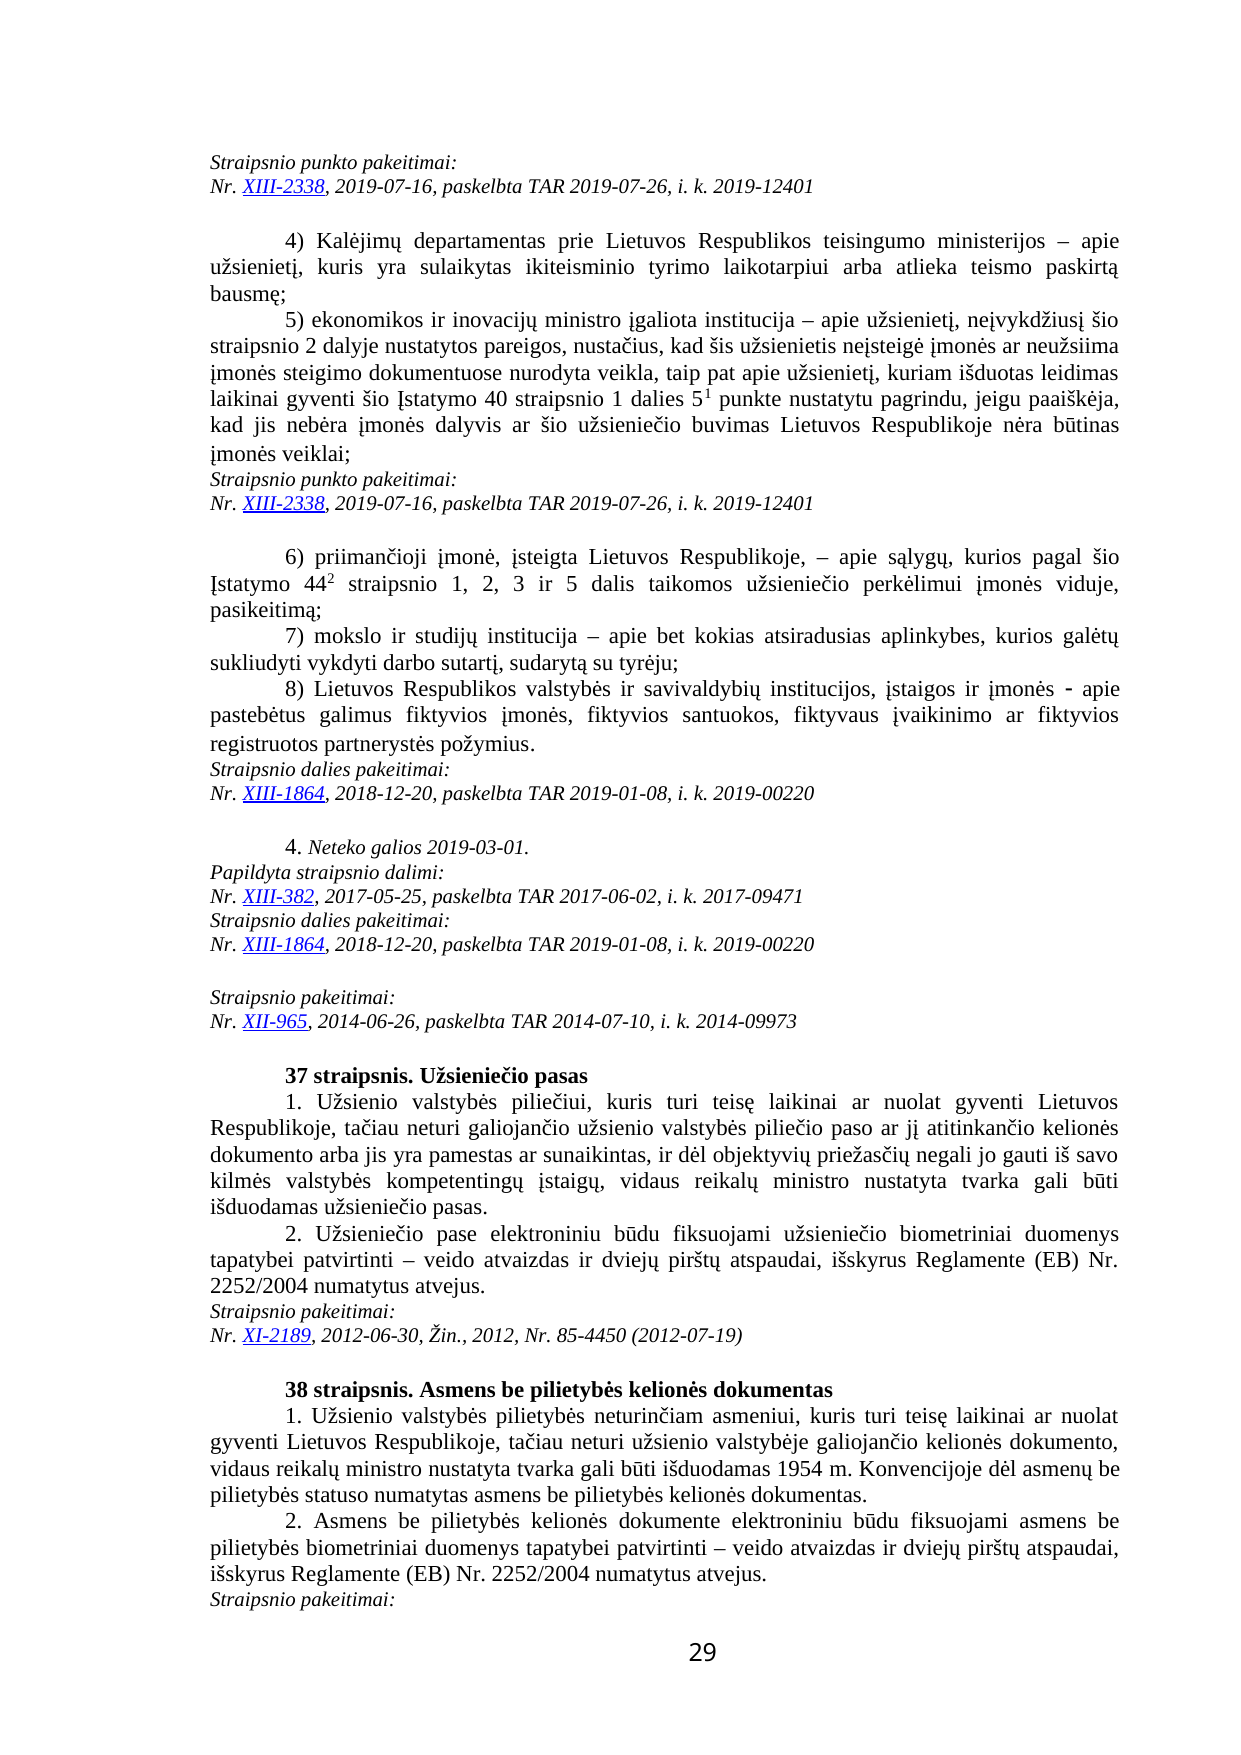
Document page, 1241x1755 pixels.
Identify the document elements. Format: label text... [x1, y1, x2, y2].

text 8) Lietuvos Respublikos valstybės ir savivaldybių institucijos, įstaigos ir įmonės  apie pastebėtus galimus fiktyvios įmonės, fiktyvios santuokos, fiktyvaus įvaikinimo ar fiktyvios registruotos partnerystės požymius. [210, 675, 1120, 757]
text Straipsnio dalies pakeitimai: [210, 908, 1120, 932]
text 37 straipsnis. Užsieniečio pasas [210, 1062, 1120, 1088]
text Nr. XIII-2338, 2019-07-16, paskelbta TAR 2019-07-26, i. k. 2019-12401 [210, 174, 1120, 198]
text Straipsnio dalies pakeitimai: [210, 757, 1120, 781]
text Straipsnio punkto pakeitimai: [210, 150, 1120, 174]
text 7) mokslo ir studijų institucija – apie bet kokias atsiradusias aplinkybes, kurios galėtų sukliudyti vykdyti darbo sutartį, sudarytą su tyrėju; [210, 622, 1120, 675]
text 5) ekonomikos ir inovacijų ministro įgaliota institucija – apie užsienietį, neįvykdžiusį šio straipsnio 2 dalyje nustatytos pareigos, nustačius, kad šis užsienietis neįsteigė įmonės ar neužsiima įmonės steigimo dokumentuose nurodyta veikla, taip pat apie užsienietį, kuriam išduotas leidimas laikinai gyventi šio Įstatymo 40 straipsnio 1 dalies 51 punkte nustatytu pagrindu, jeigu paaiškėja, kad jis nebėra įmonės dalyvis ar šio užsieniečio buvimas Lietuvos Respublikoje nėra būtinas įmonės veiklai; [210, 306, 1120, 466]
text Nr. XIII-382, 2017-05-25, paskelbta TAR 2017-06-02, i. k. 2017-09471 [210, 884, 1120, 908]
text 4. Neteko galios 2019-03-01. [210, 833, 1120, 860]
text 2. Asmens be pilietybės kelionės dokumente elektroniniu būdu fiksuojami asmens be pilietybės biometriniai duomenys tapatybei patvirtinti – veido atvaizdas ir dviejų pirštų atspaudai, išskyrus Reglamente (EB) Nr. 2252/2004 numatytus atvejus. [210, 1507, 1120, 1587]
text 38 straipsnis. Asmens be pilietybės kelionės dokumentas [210, 1376, 1120, 1402]
text Nr. XIII-1864, 2018-12-20, paskelbta TAR 2019-01-08, i. k. 2019-00220 [210, 932, 1120, 956]
text 1. Užsienio valstybės piliečiui, kuris turi teisę laikinai ar nuolat gyventi Lietuvos Respublikoje, tačiau neturi galiojančio užsienio valstybės piliečio paso ar jį atitinkančio kelionės dokumento arba jis yra pamestas ar sunaikintas, ir dėl objektyvių priežasčių negali jo gauti iš savo kilmės valstybės kompetentingų įstaigų, vidaus reikalų ministro nustatyta tvarka gali būti išduodamas užsieniečio pasas. [210, 1088, 1120, 1220]
text 4) Kalėjimų departamentas prie Lietuvos Respublikos teisingumo ministerijos – apie užsienietį, kuris yra sulaikytas ikiteisminio tyrimo laikotarpiui arba atlieka teismo paskirtą bausmę; [210, 227, 1120, 306]
text 1. Užsienio valstybės pilietybės neturinčiam asmeniui, kuris turi teisę laikinai ar nuolat gyventi Lietuvos Respublikoje, tačiau neturi užsienio valstybėje galiojančio kelionės dokumento, vidaus reikalų ministro nustatyta tvarka gali būti išduodamas 1954 m. Konvencijoje dėl asmenų be pilietybės statuso numatytas asmens be pilietybės kelionės dokumentas. [210, 1402, 1120, 1507]
text Nr. XII-965, 2014-06-26, paskelbta TAR 2014-07-10, i. k. 2014-09973 [210, 1009, 1120, 1033]
text Nr. XI-2189, 2012-06-30, Žin., 2012, Nr. 85-4450 (2012-07-19) [210, 1323, 1120, 1347]
text Straipsnio pakeitimai: [210, 1587, 1120, 1611]
text 6) priimančioji įmonė, įsteigta Lietuvos Respublikoje, – apie sąlygų, kurios pagal šio Įstatymo 442 straipsnio 1, 2, 3 ir 5 dalis taikomos užsieniečio perkėlimui įmonės viduje, pasikeitimą; [210, 543, 1120, 622]
text Straipsnio punkto pakeitimai: [210, 466, 1120, 491]
text Nr. XIII-2338, 2019-07-16, paskelbta TAR 2019-07-26, i. k. 2019-12401 [210, 491, 1120, 514]
text Papildyta straipsnio dalimi: [210, 860, 1120, 884]
text Straipsnio pakeitimai: [210, 985, 1120, 1009]
text Nr. XIII-1864, 2018-12-20, paskelbta TAR 2019-01-08, i. k. 2019-00220 [210, 781, 1120, 805]
text Straipsnio pakeitimai: [210, 1299, 1120, 1323]
text 2. Užsieniečio pase elektroniniu būdu fiksuojami užsieniečio biometriniai duomenys tapatybei patvirtinti – veido atvaizdas ir dviejų pirštų atspaudai, išskyrus Reglamente (EB) Nr. 2252/2004 numatytus atvejus. [210, 1220, 1120, 1299]
